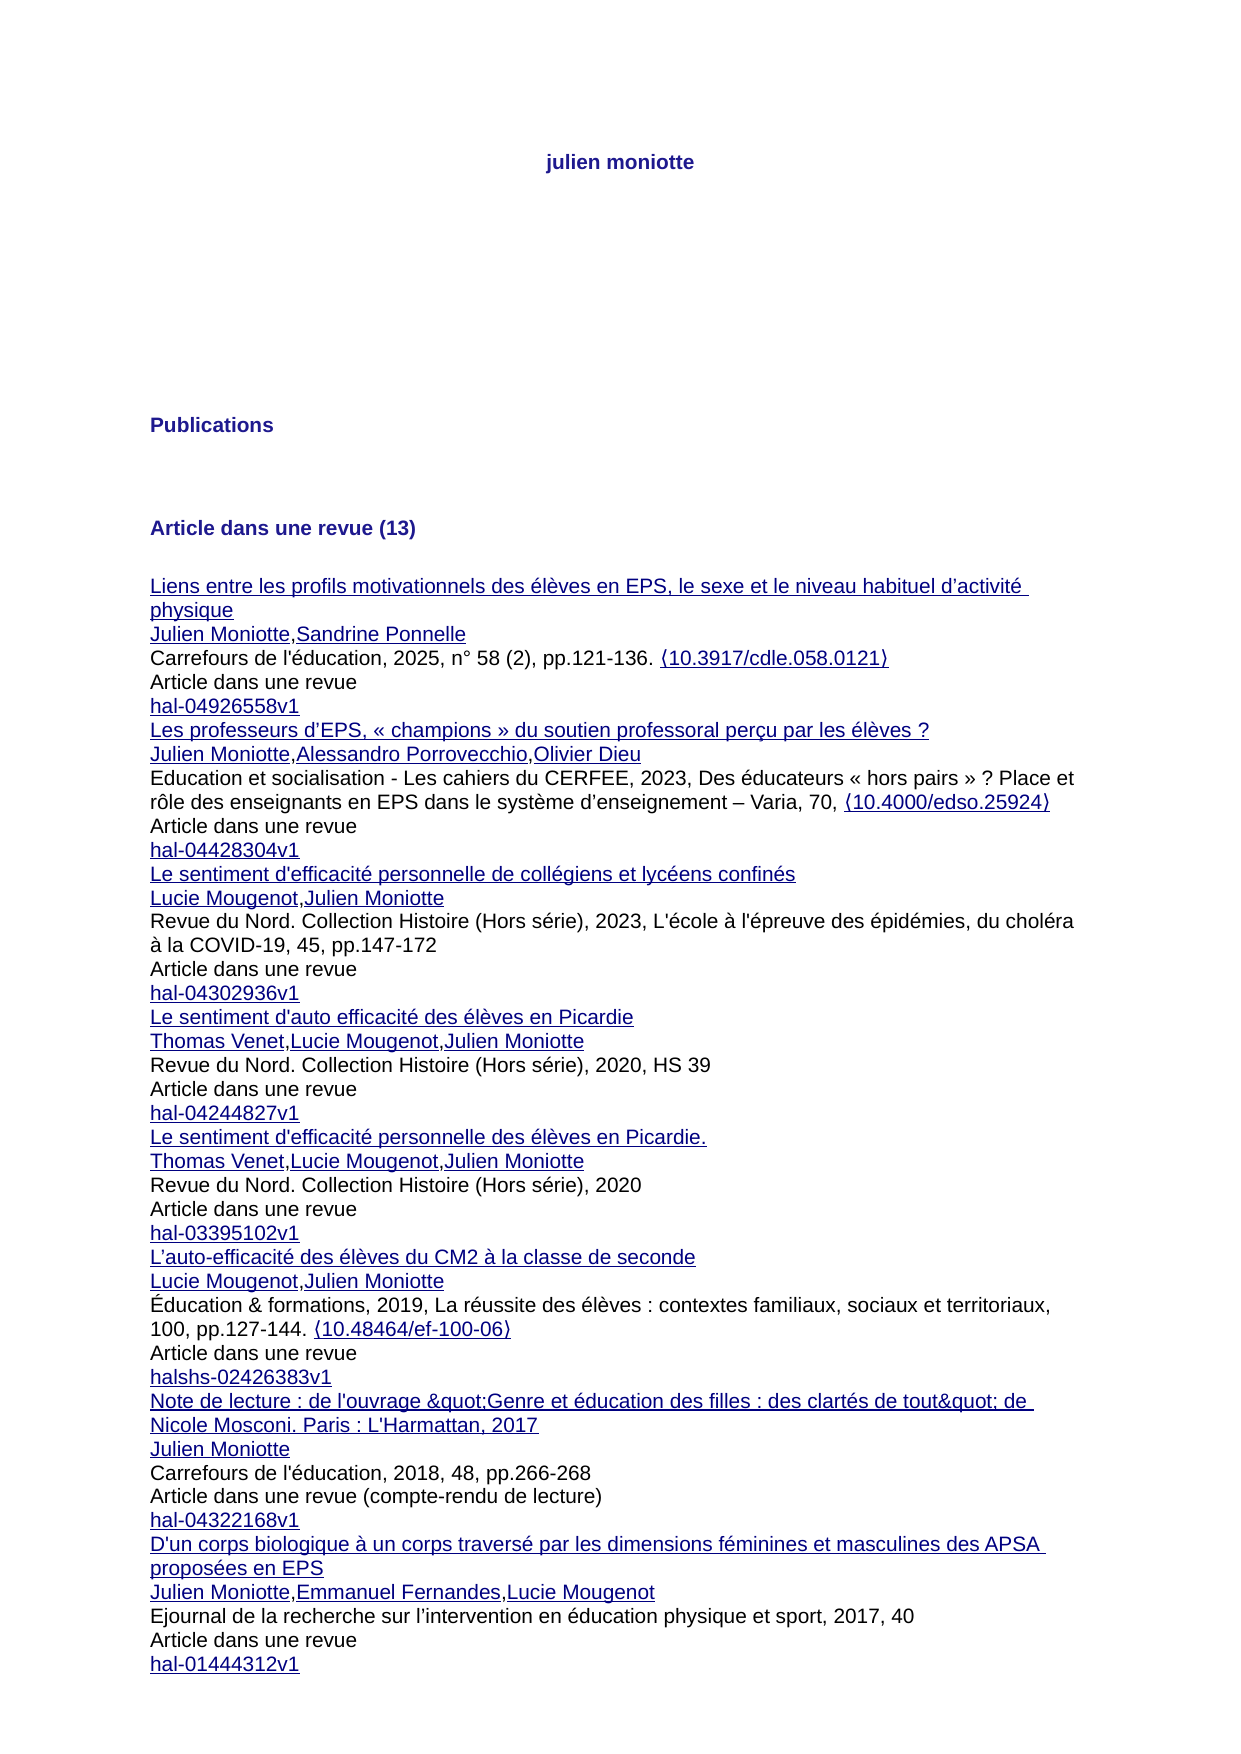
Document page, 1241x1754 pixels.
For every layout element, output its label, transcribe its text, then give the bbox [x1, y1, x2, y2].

table_cell Le sentiment d'auto efficacité des élèves en Picardie Thomas Venet,Lucie Mougenot,Julien Moniotte Revue du Nord. Collection Histoire (Hors série), 2020, HS 39 Article dans une revue hal-04244827v1 [150, 1005, 1090, 1125]
table_cell Les professeurs d’EPS, « champions » du soutien professoral perçu par les élèves ? Julien Moniotte,Alessandro Porrovecchio,Olivier Dieu Education et socialisation - Les cahiers du CERFEE, 2023, Des éducateurs « hors pairs » ? Place et rôle des enseignants en EPS dans le système d’enseignement – Varia, 70, ⟨10.4000/edso.25924⟩ Article dans une revue hal-04428304v1 [150, 718, 1090, 861]
table_cell Note de lecture : de l'ouvrage &quot;Genre et éducation des filles : des clartés de tout&quot; de Nicole Mosconi. Paris : L'Harmattan, 2017 Julien Moniotte Carrefours de l'éducation, 2018, 48, pp.266-268 Article dans une revue (compte-rendu de lecture) hal-04322168v1 [150, 1389, 1090, 1532]
subtitle julien moniotte [150, 150, 1090, 174]
table_cell L’auto-efficacité des élèves du CM2 à la classe de seconde Lucie Mougenot,Julien Moniotte Éducation & formations, 2019, La réussite des élèves : contextes familiaux, sociaux et territoriaux, 100, pp.127-144. ⟨10.48464/ef-100-06⟩ Article dans une revue halshs-02426383v1 [150, 1245, 1090, 1388]
table_cell Le sentiment d'efficacité personnelle des élèves en Picardie. Thomas Venet,Lucie Mougenot,Julien Moniotte Revue du Nord. Collection Histoire (Hors série), 2020 Article dans une revue hal-03395102v1 [150, 1125, 1090, 1245]
table_cell D'un corps biologique à un corps traversé par les dimensions féminines et masculines des APSA proposées en EPS Julien Moniotte,Emmanuel Fernandes,Lucie Mougenot Ejournal de la recherche sur l’intervention en éducation physique et sport, 2017, 40 Article dans une revue hal-01444312v1 [150, 1532, 1090, 1676]
subtitle Publications [150, 412, 1090, 436]
table_header Liens entre les profils motivationnels des élèves en EPS, le sexe et le niveau habituel d’activité physique Julien Moniotte,Sandrine Ponnelle Carrefours de l'éducation, 2025, n° 58 (2), pp.121-136. ⟨10.3917/cdle.058.0121⟩ Article dans une revue hal-04926558v1 [150, 574, 1090, 718]
subtitle Article dans une revue (13) [150, 516, 1090, 539]
table_cell Le sentiment d'efficacité personnelle de collégiens et lycéens confinés Lucie Mougenot,Julien Moniotte Revue du Nord. Collection Histoire (Hors série), 2023, L'école à l'épreuve des épidémies, du choléra à la COVID-19, 45, pp.147-172 Article dans une revue hal-04302936v1 [150, 861, 1090, 1005]
